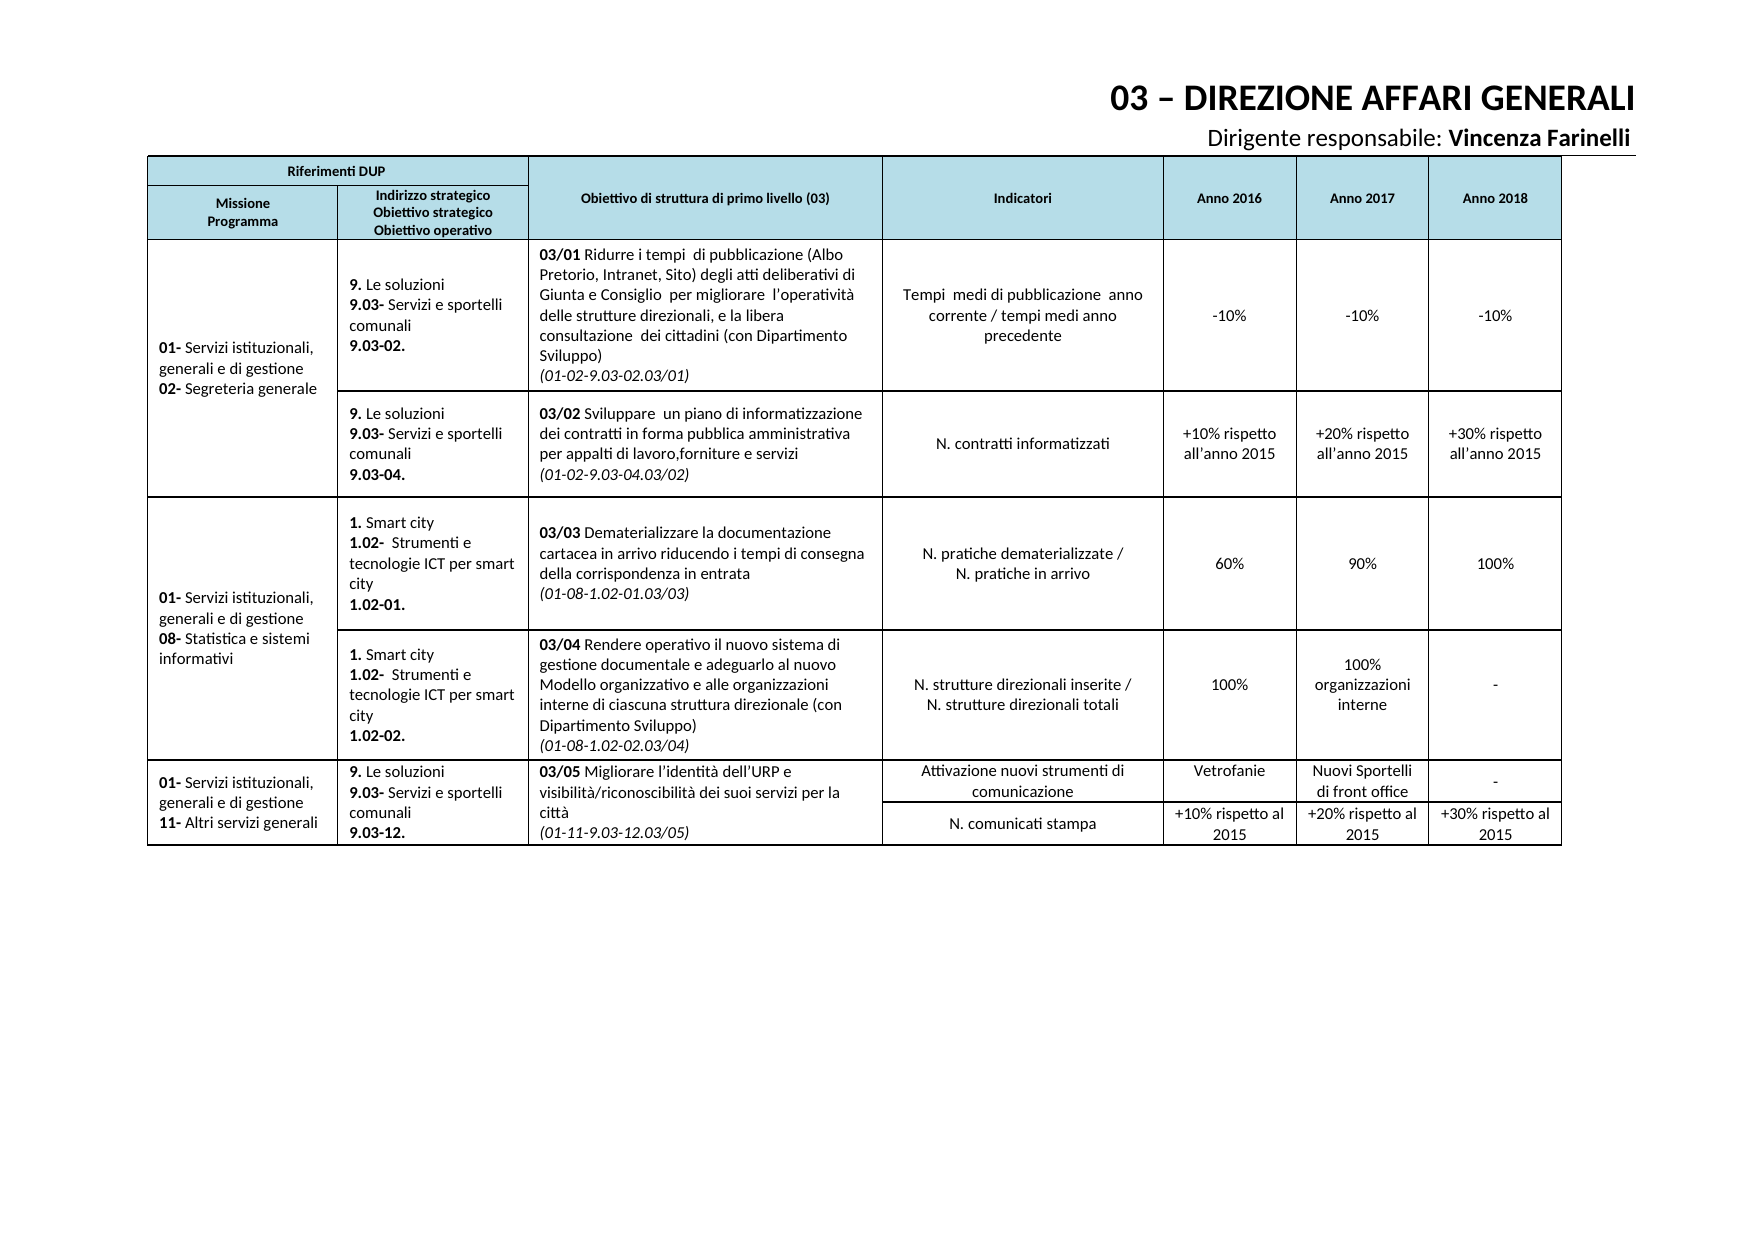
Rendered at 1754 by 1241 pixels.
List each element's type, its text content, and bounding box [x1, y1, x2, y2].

table_cell - [1429, 631, 1561, 759]
table_cell Indirizzo strategico Obiettivo strategico Obiettivo operativo [338, 186, 528, 239]
table_cell 01- Servizi istituzionali, generali e di gestione 11- Altri servizi generali [148, 761, 337, 844]
table_cell Attivazione nuovi strumenti di comunicazione [883, 761, 1163, 801]
table_header Indicatori [883, 157, 1163, 239]
table_cell +10% rispetto all’anno 2015 [1164, 392, 1296, 496]
table_cell -10% [1429, 240, 1561, 389]
table_cell 1. Smart city 1.02- Strumenti e tecnologie ICT per smart city 1.02-01. [338, 498, 528, 629]
table_cell 100% organizzazioni interne [1297, 631, 1428, 759]
table_cell 100% [1429, 498, 1561, 629]
table_header Anno 2018 [1429, 157, 1561, 239]
table_cell Nuovi Sportelli di front office [1297, 761, 1428, 801]
table_cell +20% rispetto al 2015 [1297, 803, 1428, 844]
table_cell +10% rispetto al 2015 [1164, 803, 1296, 844]
table_cell N. pratiche dematerializzate / N. pratiche in arrivo [883, 498, 1163, 629]
table_cell 9. Le soluzioni 9.03- Servizi e sportelli comunali 9.03-02. [338, 240, 528, 389]
table_cell N. strutture direzionali inserite / N. strutture direzionali totali [883, 631, 1163, 759]
table_cell +30% rispetto all’anno 2015 [1429, 392, 1561, 496]
table_cell 03/02 Sviluppare un piano di informatizzazione dei contratti in forma pubblica amministrativa per appalti di lavoro,forniture e servizi (01-02-9.03-04.03/02) [529, 392, 882, 496]
table_cell 60% [1164, 498, 1296, 629]
table_cell +30% rispetto al 2015 [1429, 803, 1561, 844]
table_cell Missione Programma [148, 186, 337, 239]
table_header Obiettivo di struttura di primo livello (03) [529, 157, 882, 239]
table_cell 03/04 Rendere operativo il nuovo sistema di gestione documentale e adeguarlo al nuovo Modello organizzativo e alle organizzazioni interne di ciascuna struttura direzionale (con Dipartimento Sviluppo) (01-08-1.02-02.03/04) [529, 631, 882, 759]
table_header Anno 2017 [1297, 157, 1428, 239]
table_cell +20% rispetto all’anno 2015 [1297, 392, 1428, 496]
table_cell -10% [1297, 240, 1428, 389]
table_cell 9. Le soluzioni 9.03- Servizi e sportelli comunali 9.03-04. [338, 392, 528, 496]
table_cell N. comunicati stampa [883, 803, 1163, 844]
table_cell Tempi medi di pubblicazione anno corrente / tempi medi anno precedente [883, 240, 1163, 389]
table_cell Vetrofanie [1164, 761, 1296, 801]
table_cell -10% [1164, 240, 1296, 389]
text Dirigente responsabile: Vincenza Farinelli [148, 122, 1636, 155]
table_cell 03/01 Ridurre i tempi di pubblicazione (Albo Pretorio, Intranet, Sito) degli atti deliberativi di Giunta e Consiglio per migliorare l’operatività delle strutture direzionali, e la libera consultazione dei cittadini (con Dipartimento Sviluppo) (01-02-9.03-02.03/01) [529, 240, 882, 389]
table_cell 100% [1164, 631, 1296, 759]
table_cell 03/03 Dematerializzare la documentazione cartacea in arrivo riducendo i tempi di consegna della corrispondenza in entrata (01-08-1.02-01.03/03) [529, 498, 882, 629]
table_cell 1. Smart city 1.02- Strumenti e tecnologie ICT per smart city 1.02-02. [338, 631, 528, 759]
table_cell 9. Le soluzioni 9.03- Servizi e sportelli comunali 9.03-12. [338, 761, 528, 844]
table_cell 90% [1297, 498, 1428, 629]
table_cell 01- Servizi istituzionali, generali e di gestione 02- Segreteria generale [148, 240, 337, 496]
table_cell N. contratti informatizzati [883, 392, 1163, 496]
table_cell 01- Servizi istituzionali, generali e di gestione 08- Statistica e sistemi informativi [148, 498, 337, 759]
text 03 – DIREZIONE AFFARI GENERALI [148, 74, 1636, 120]
table_header Anno 2016 [1164, 157, 1296, 239]
table_cell - [1429, 761, 1561, 801]
table_header Riferimenti DUP [148, 157, 528, 185]
table_cell 03/05 Migliorare l’identità dell’URP e visibilità/riconoscibilità dei suoi servizi per la città (01-11-9.03-12.03/05) [529, 761, 882, 844]
